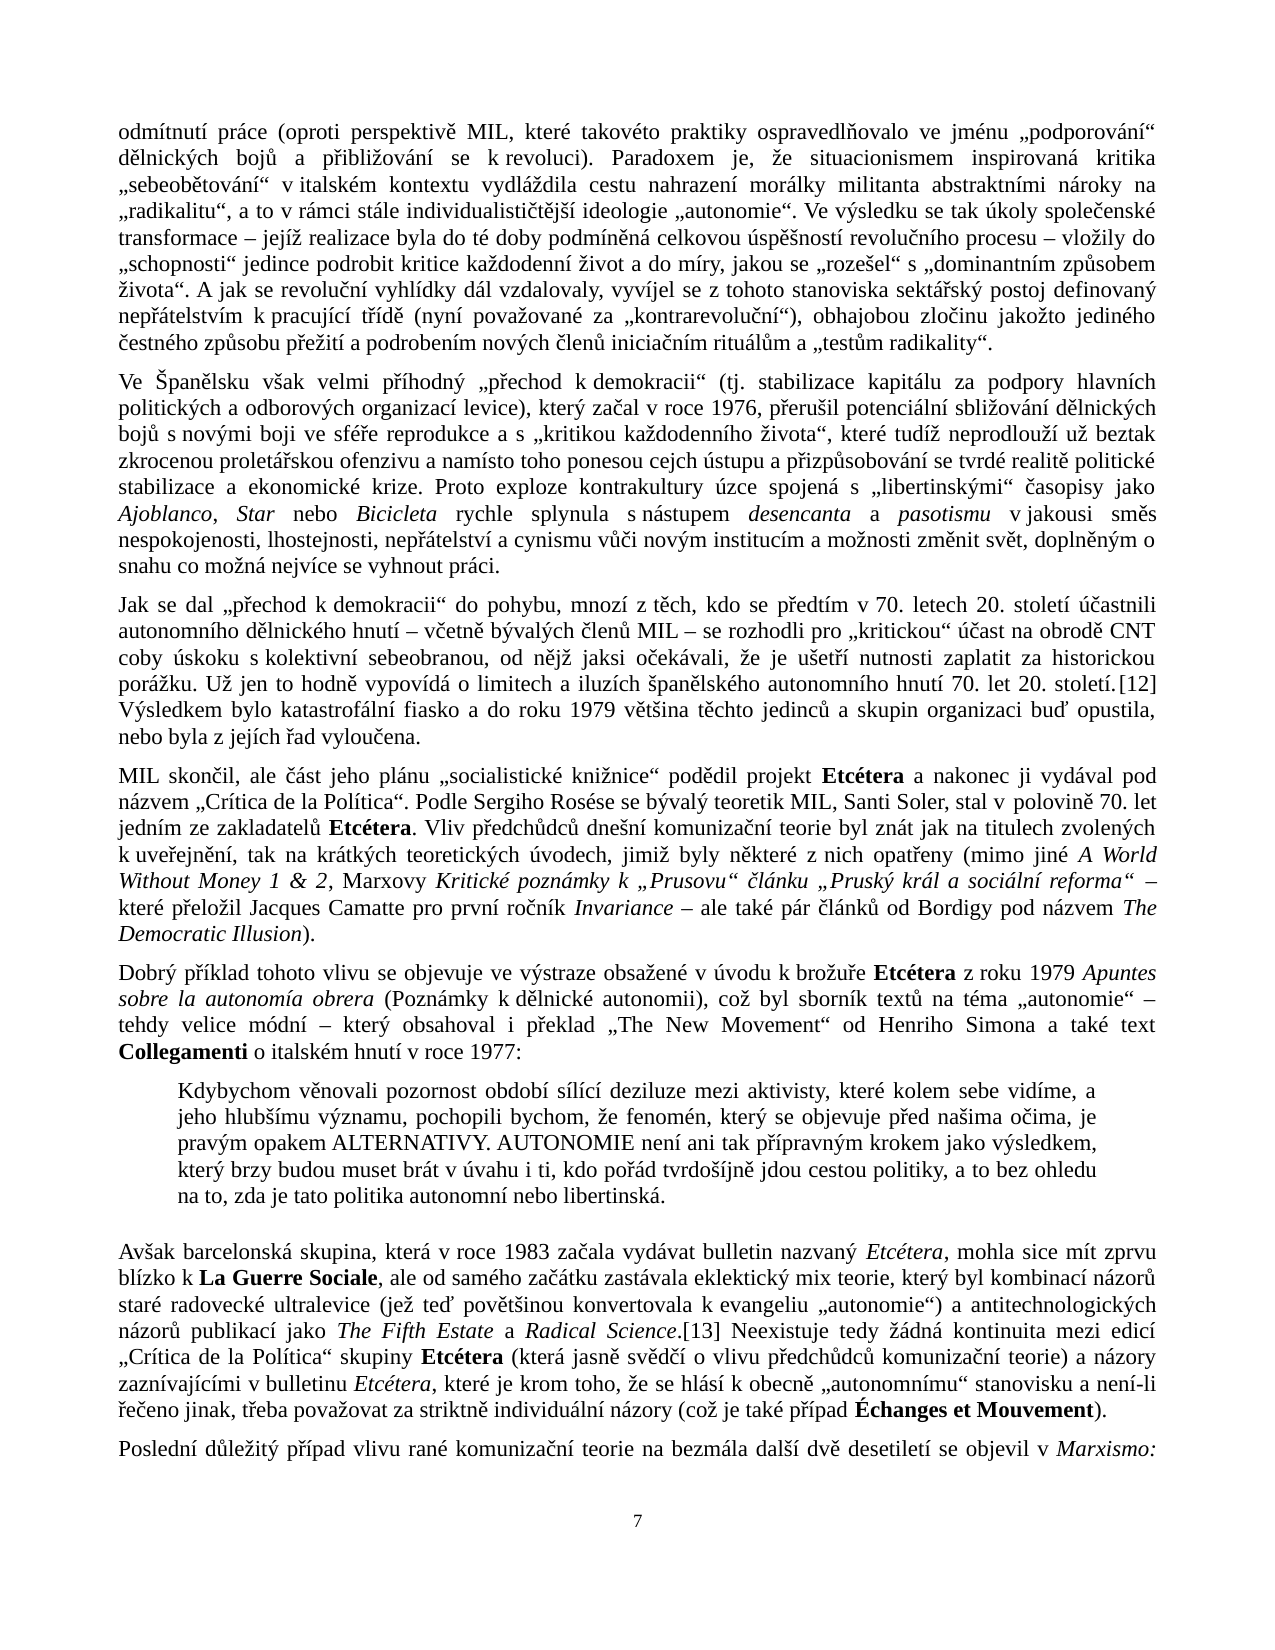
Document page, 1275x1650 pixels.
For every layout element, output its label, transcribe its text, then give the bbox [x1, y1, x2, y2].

text Avšak barcelonská skupina, která v roce 1983 začala vydávat bulletin nazvaný Etcétera, mohla sice mít zprvu blízko k La Guerre Sociale, ale od samého začátku zastávala eklektický mix teorie, který byl kombinací názorů staré radovecké ultralevice (jež teď povětšinou konvertovala k evangeliu „autonomie“) a antitechnologických názorů publikací jako The Fifth Estate a Radical Science.[13] Neexistuje tedy žádná kontinuita mezi edicí „Crítica de la Política“ skupiny Etcétera (která jasně svědčí o vlivu předchůdců komunizační teorie) a názory zaznívajícími v bulletinu Etcétera, které je krom toho, že se hlásí k obecně „autonomnímu“ stanovisku a není-li řečeno jinak, třeba považovat za striktně individuální názory (což je také případ Échanges et Mouvement). [118, 1238, 1157, 1422]
text MIL skončil, ale část jeho plánu „socialistické knižnice“ podědil projekt Etcétera a nakonec ji vydával pod názvem „Crítica de la Política“. Podle Sergiho Rosése se bývalý teoretik MIL, Santi Soler, stal v polovině 70. let jedním ze zakladatelů Etcétera. Vliv předchůdců dnešní komunizační teorie byl znát jak na titulech zvolených k uveřejnění, tak na krátkých teoretických úvodech, jimiž byly některé z nich opatřeny (mimo jiné A World Without Money 1 & 2, Marxovy Kritické poznámky k „Prusovu“ článku „Pruský král a sociální reforma“ – které přeložil Jacques Camatte pro první ročník Invariance – ale také pár článků od Bordigy pod názvem The Democratic Illusion). [118, 762, 1157, 946]
text Kdybychom věnovali pozornost období sílící deziluze mezi aktivisty, které kolem sebe vidíme, a jeho hlubšímu významu, pochopili bychom, že fenomén, který se objevuje před našima očima, je pravým opakem ALTERNATIVY. AUTONOMIE není ani tak přípravným krokem jako výsledkem, který brzy budou muset brát v úvahu i ti, kdo pořád tvrdošíjně jdou cestou politiky, a to bez ohledu na to, zda je tato politika autonomní nebo libertinská. [177, 1077, 1098, 1208]
text Poslední důležitý případ vlivu rané komunizační teorie na bezmála další dvě desetiletí se objevil v Marxismo: [118, 1435, 1157, 1461]
text Jak se dal „přechod k demokracii“ do pohybu, mnozí z těch, kdo se předtím v 70. letech 20. století účastnili autonomního dělnického hnutí – včetně bývalých členů MIL – se rozhodli pro „kritickou“ účast na obrodě CNT coby úskoku s kolektivní sebeobranou, od nějž jaksi očekávali, že je ušetří nutnosti zaplatit za historickou porážku. Už jen to hodně vypovídá o limitech a iluzích španělského autonomního hnutí 70. let 20. století.[12] Výsledkem bylo katastrofální fiasko a do roku 1979 většina těchto jedinců a skupin organizaci buď opustila, nebo byla z jejích řad vyloučena. [118, 591, 1157, 749]
text Dobrý příklad tohoto vlivu se objevuje ve výstraze obsažené v úvodu k brožuře Etcétera z roku 1979 Apuntes sobre la autonomía obrera (Poznámky k dělnické autonomii), což byl sborník textů na téma „autonomie“ – tehdy velice módní – který obsahoval i překlad „The New Movement“ od Henriho Simona a také text Collegamenti o italském hnutí v roce 1977: [118, 959, 1157, 1064]
text odmítnutí práce (oproti perspektivě MIL, které takovéto praktiky ospravedlňovalo ve jménu „podporování“ dělnických bojů a přibližování se k revoluci). Paradoxem je, že situacionismem inspirovaná kritika „sebeobětování“ v italském kontextu vydláždila cestu nahrazení morálky militanta abstraktními nároky na „radikalitu“, a to v rámci stále individualističtější ideologie „autonomie“. Ve výsledku se tak úkoly společenské transformace – jejíž realizace byla do té doby podmíněná celkovou úspěšností revolučního procesu – vložily do „schopnosti“ jedince podrobit kritice každodenní život a do míry, jakou se „rozešel“ s „dominantním způsobem života“. A jak se revoluční vyhlídky dál vzdalovaly, vyvíjel se z tohoto stanoviska sektářský postoj definovaný nepřátelstvím k pracující třídě (nyní považované za „kontrarevoluční“), obhajobou zločinu jakožto jediného čestného způsobu přežití a podrobením nových členů iniciačním rituálům a „testům radikality“. [118, 118, 1157, 355]
text Ve Španělsku však velmi příhodný „přechod k demokracii“ (tj. stabilizace kapitálu za podpory hlavních politických a odborových organizací levice), který začal v roce 1976, přerušil potenciální sbližování dělnických bojů s novými boji ve sféře reprodukce a s „kritikou každodenního života“, které tudíž neprodlouží už beztak zkrocenou proletářskou ofenzivu a namísto toho ponesou cejch ústupu a přizpůsobování se tvrdé realitě politické stabilizace a ekonomické krize. Proto exploze kontrakultury úzce spojená s „libertinskými“ časopisy jako Ajoblanco, Star nebo Bicicleta rychle splynula s nástupem desencanta a pasotismu v jakousi směs nespokojenosti, lhostejnosti, nepřátelství a cynismu vůči novým institucím a možnosti změnit svět, doplněným o snahu co možná nejvíce se vyhnout práci. [118, 368, 1157, 579]
